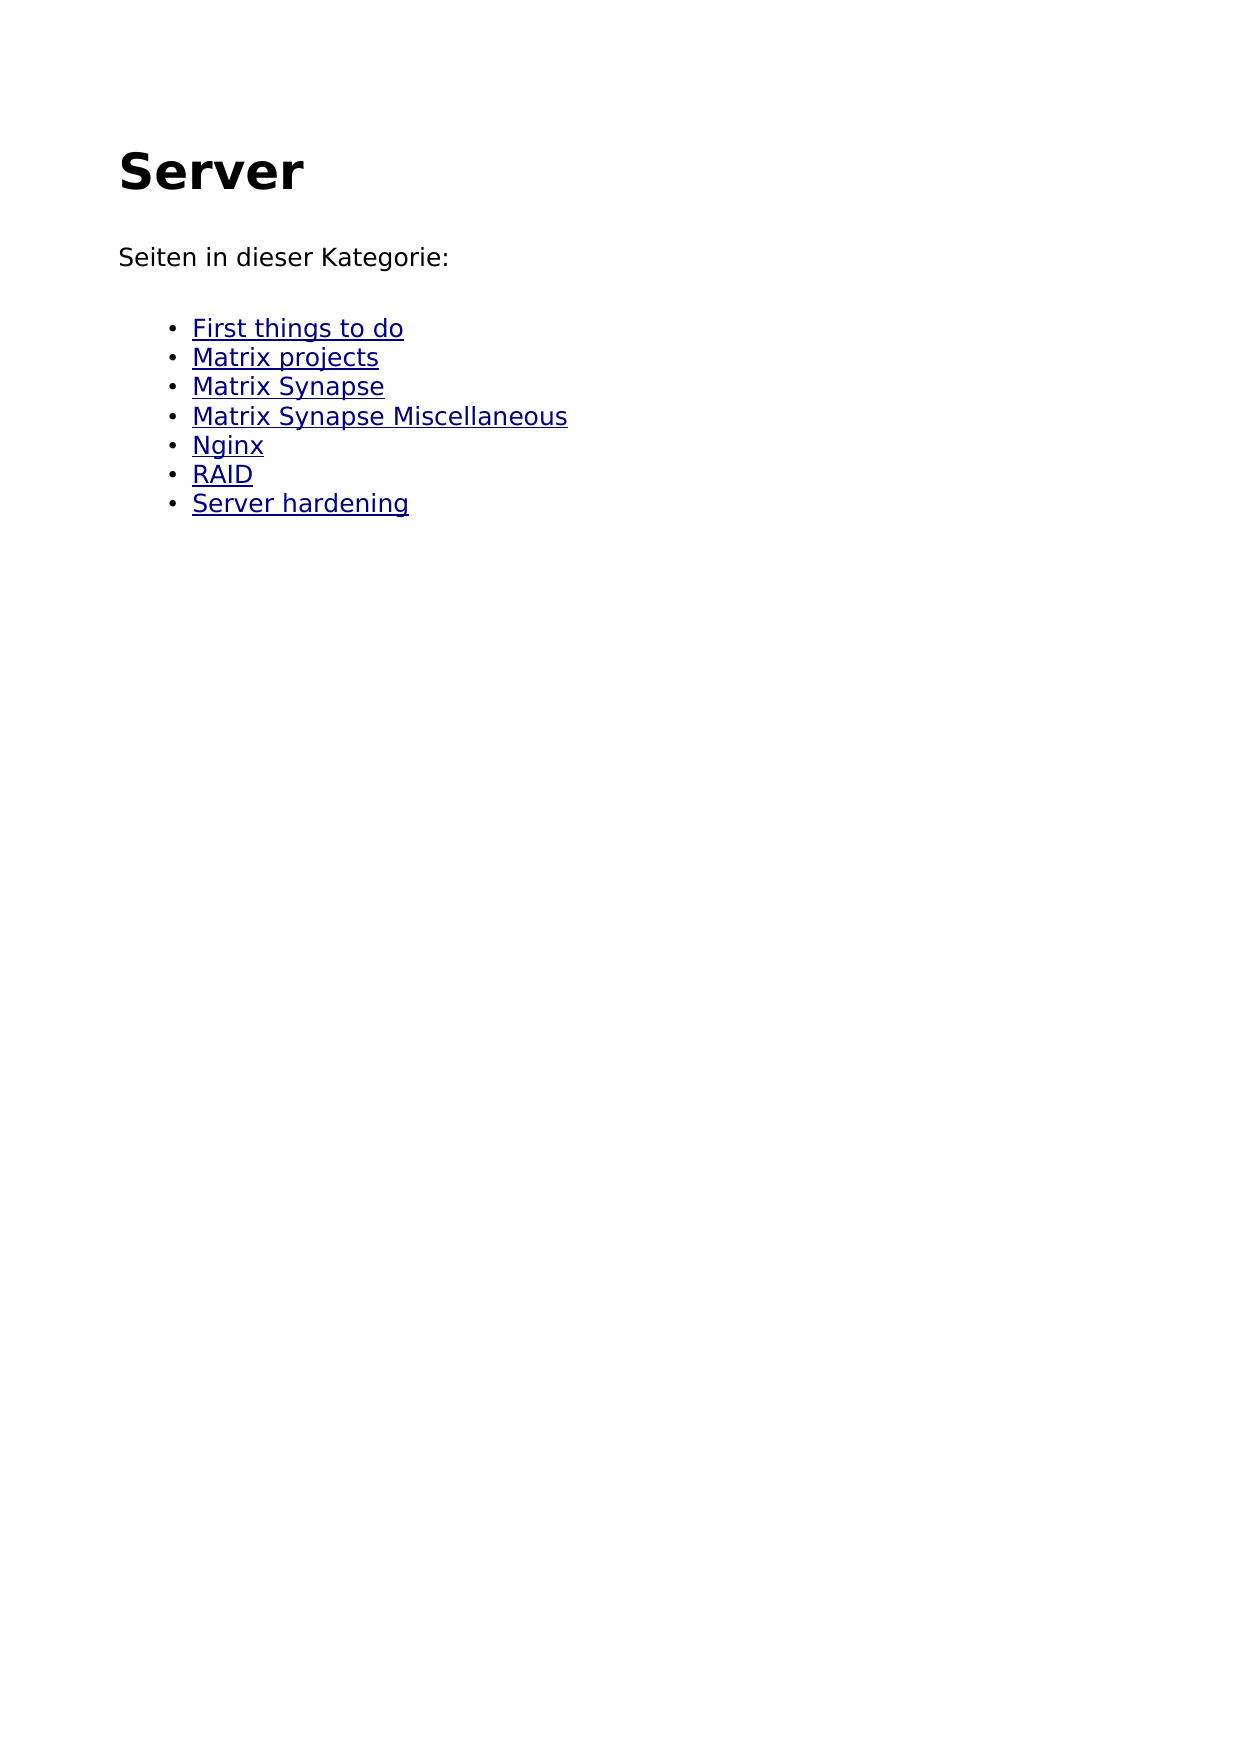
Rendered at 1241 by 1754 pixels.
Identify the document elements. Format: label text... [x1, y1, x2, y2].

list Matrix Synapse Miscellaneous [177, 402, 1122, 431]
list Matrix Synapse [177, 372, 1122, 402]
list RAID [177, 460, 1122, 489]
list Server hardening [177, 489, 1122, 518]
subtitle Server [118, 143, 1122, 201]
text Seiten in dieser Kategorie: [118, 214, 1122, 272]
list Matrix projects [177, 343, 1122, 372]
list Nginx [177, 431, 1122, 460]
list First things to do [177, 314, 1122, 343]
